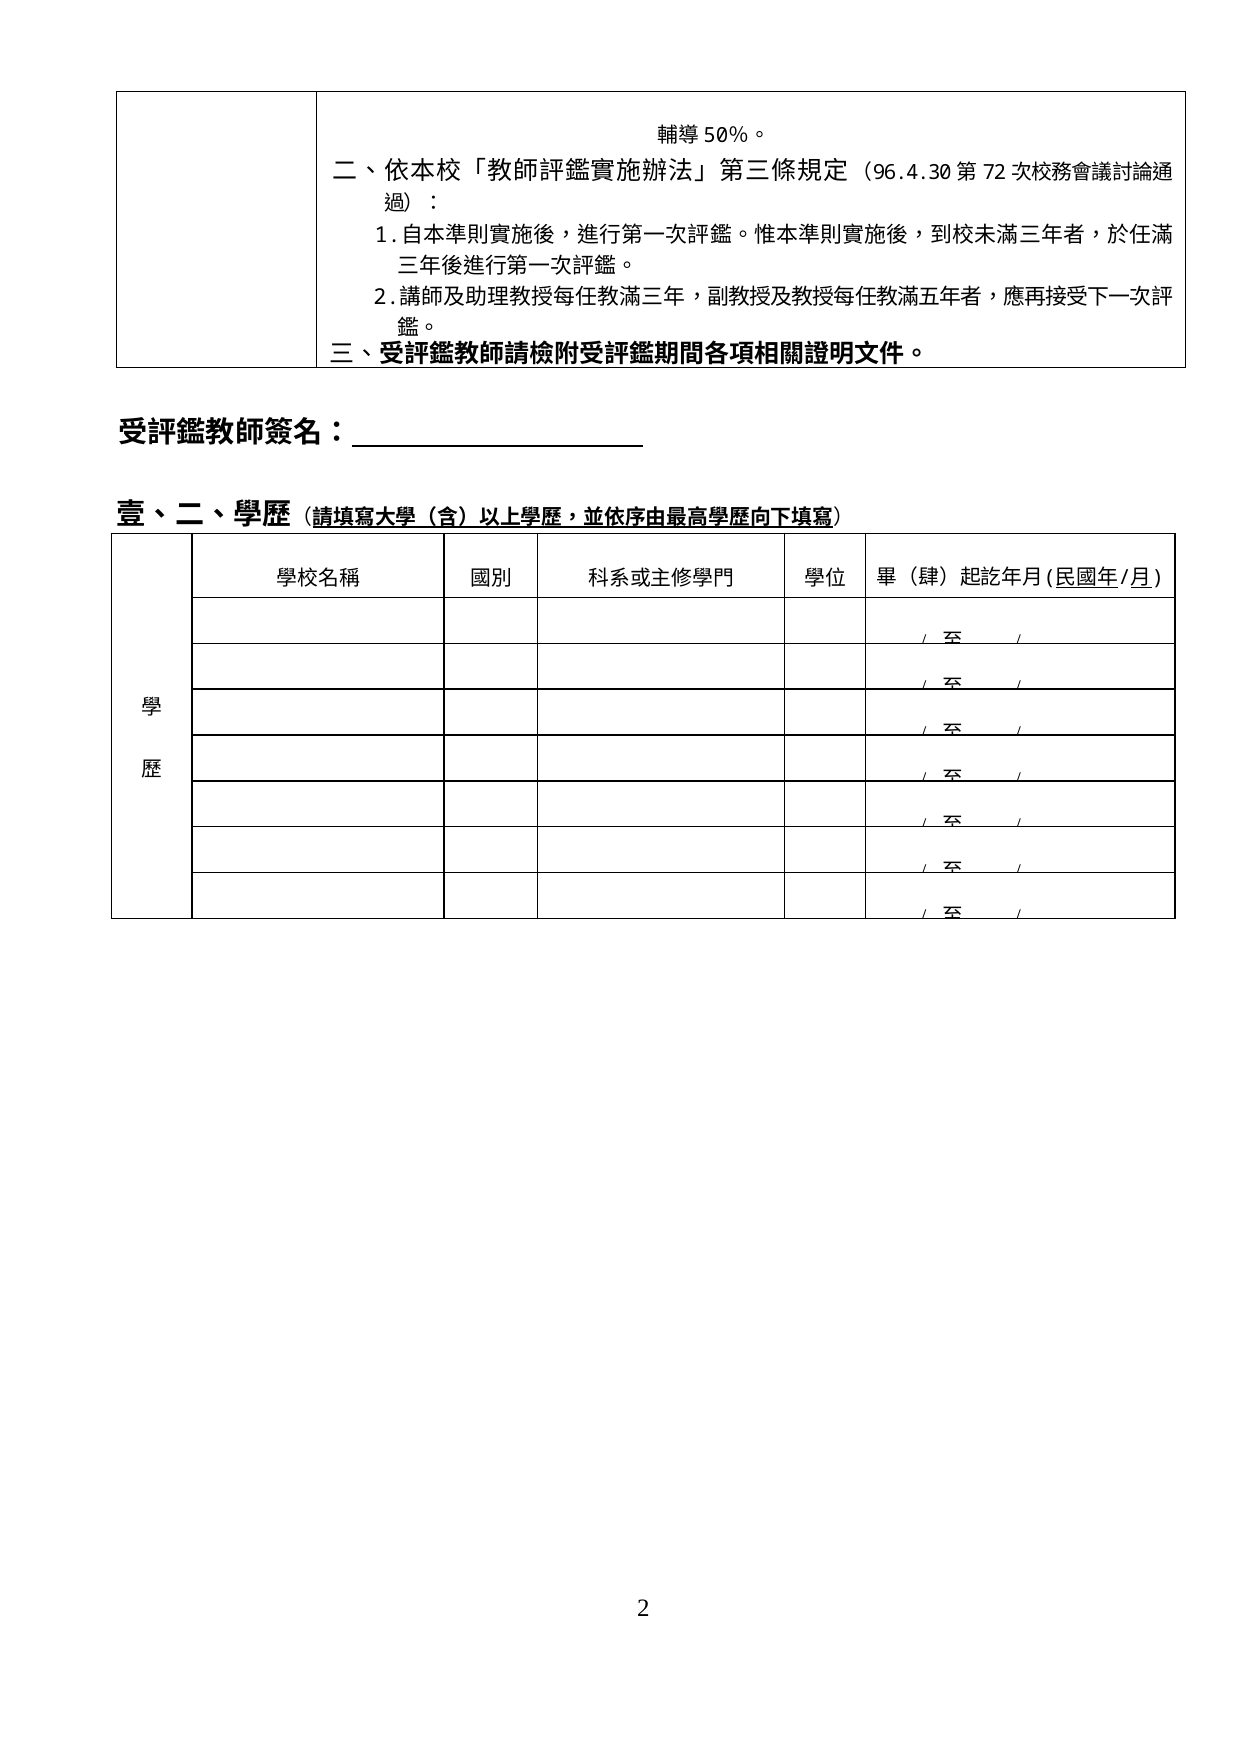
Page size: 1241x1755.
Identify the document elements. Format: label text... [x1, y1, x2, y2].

table_cell [193, 598, 443, 642]
table_cell [445, 827, 537, 872]
table_cell / 至 / [866, 690, 1174, 734]
table_cell 輔導50％。 二、依本校「教師評鑑實施辦法」第三條規定（96.4.30第72次校務會議討論通過）： 1.自本準則實施後，進行第一次評鑑。惟本準則實施後，到校未滿三年者，於任滿三年後進行第一次評鑑。 2.講師及助理教授每任教滿三年，副教授及教授每任教滿五年者，應再接受下一次評鑑。 三、受評鑑教師請檢附受評鑑期間各項相關證明文件。 [317, 92, 1185, 367]
table_cell [785, 598, 865, 642]
table_cell [538, 644, 784, 688]
table_cell [193, 827, 443, 872]
table_cell [538, 827, 784, 872]
table_cell [445, 598, 537, 642]
table_cell [538, 598, 784, 642]
table_header 學 歷 [112, 534, 191, 917]
table_header 畢（肆）起訖年月(民國年/月) [866, 534, 1174, 597]
table_cell [538, 782, 784, 826]
table_cell / 至 / [866, 873, 1174, 917]
table_cell [538, 690, 784, 734]
table_cell [193, 736, 443, 780]
table_header 學校名稱 [193, 534, 443, 597]
table_cell [785, 736, 865, 780]
table_cell / 至 / [866, 644, 1174, 688]
table_header 科系或主修學門 [538, 534, 784, 597]
table_header 國別 [445, 534, 537, 597]
table_cell [445, 690, 537, 734]
table_cell [445, 782, 537, 826]
table_header 學位 [785, 534, 865, 597]
table_cell [193, 690, 443, 734]
text 壹、二、學歷（請填寫大學（含）以上學歷，並依序由最高學歷向下填寫） [103, 470, 1198, 533]
table_cell [193, 644, 443, 688]
table_cell [785, 644, 865, 688]
table_cell / 至 / [866, 736, 1174, 780]
table_cell / 至 / [866, 827, 1174, 872]
table_cell [117, 92, 316, 367]
table_cell [785, 827, 865, 872]
table_cell [445, 736, 537, 780]
table_cell / 至 / [866, 782, 1174, 826]
table_cell [785, 782, 865, 826]
table_cell [538, 736, 784, 780]
table_cell [445, 873, 537, 917]
table_cell [538, 873, 784, 917]
table_cell [785, 690, 865, 734]
table_cell [445, 644, 537, 688]
text 受評鑑教師簽名： [118, 388, 1168, 450]
table_cell [193, 873, 443, 917]
table_cell [193, 782, 443, 826]
table_cell / 至 / [866, 598, 1174, 642]
table_cell [785, 873, 865, 917]
